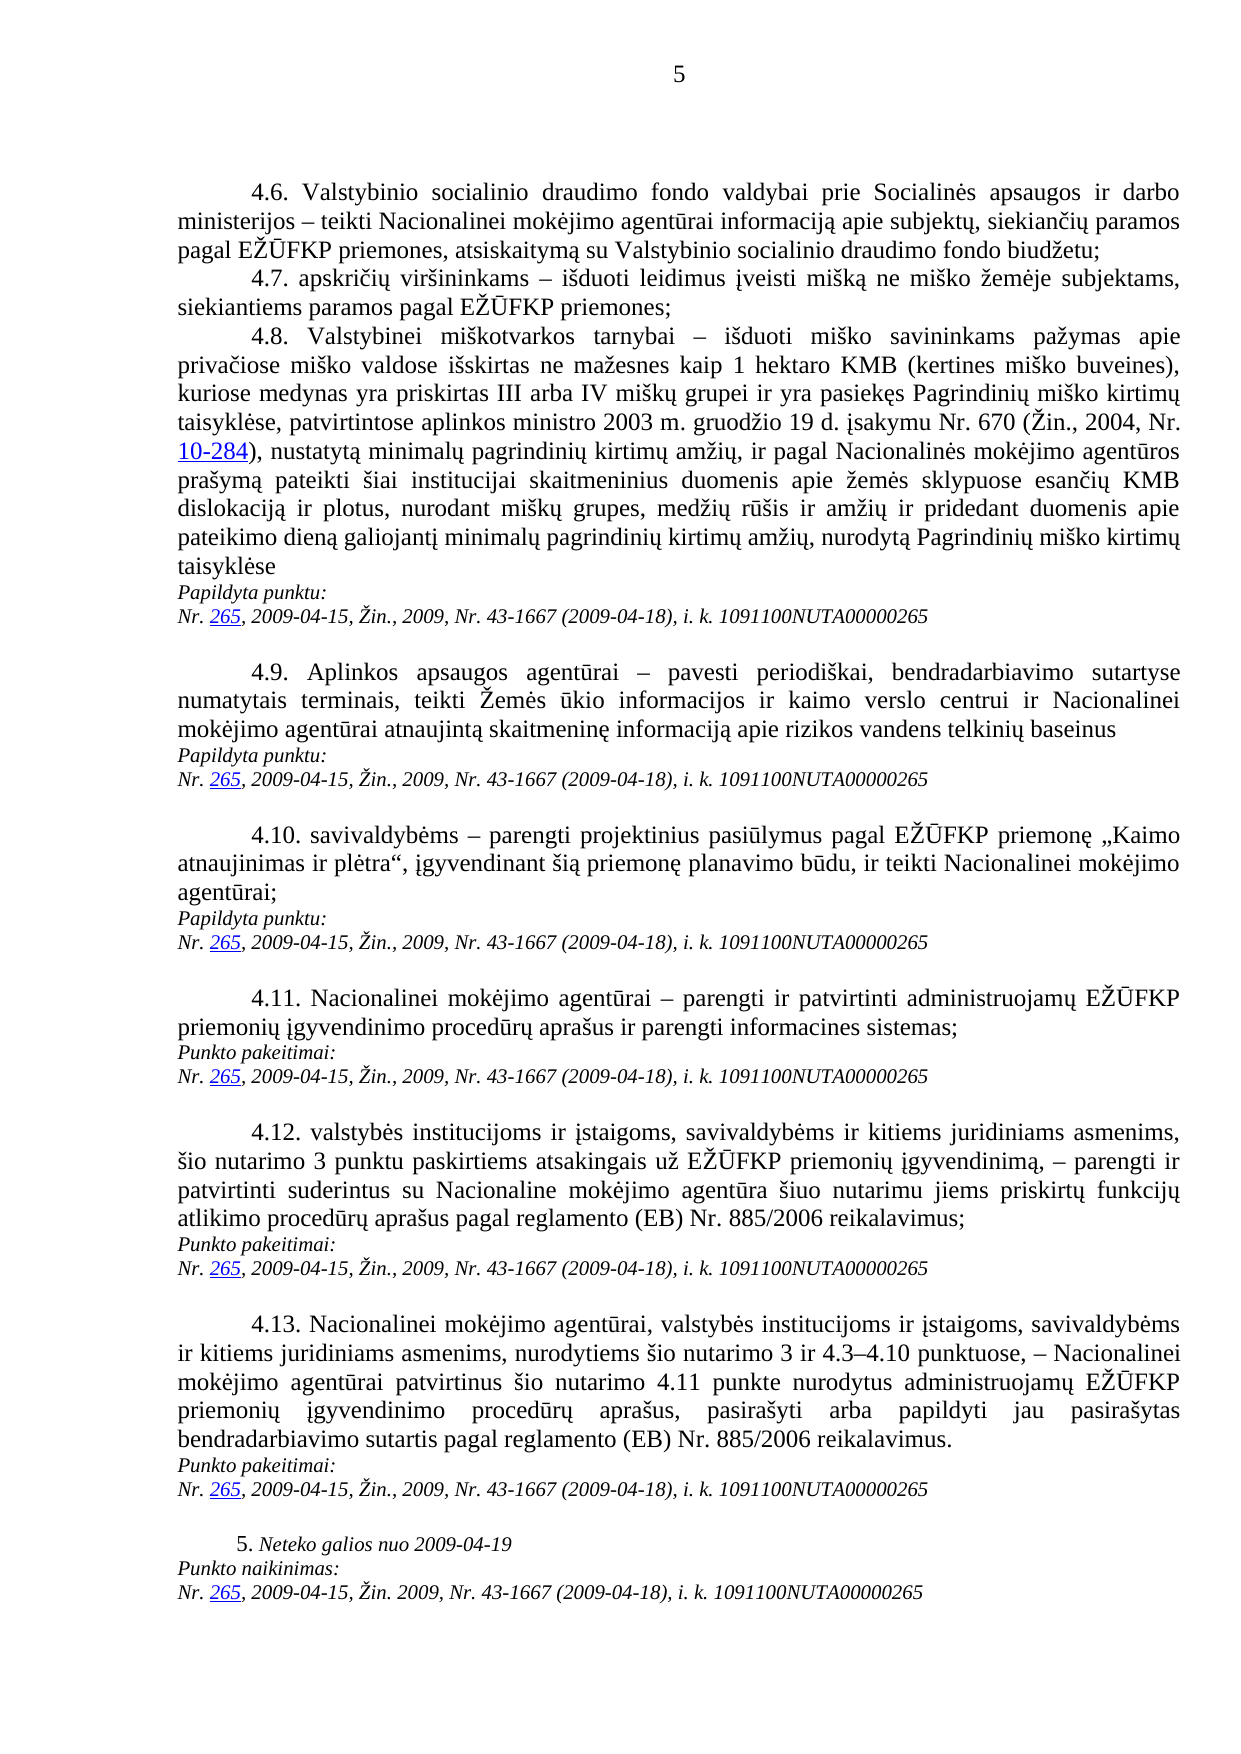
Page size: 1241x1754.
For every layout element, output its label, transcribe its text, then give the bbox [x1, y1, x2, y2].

text 4.11. Nacionalinei mokėjimo agentūrai – parengti ir patvirtinti administruojamų EŽŪFKP priemonių įgyvendinimo procedūrų aprašus ir parengti informacines sistemas; [177, 983, 1181, 1040]
text 4.7. apskričių viršininkams – išduoti leidimus įveisti mišką ne miško žemėje subjektams, siekiantiems paramos pagal EŽŪFKP priemones; [177, 263, 1181, 321]
text Papildyta punktu: [177, 743, 1181, 767]
text 4.10. savivaldybėms – parengti projektinius pasiūlymus pagal EŽŪFKP priemonę „Kaimo atnaujinimas ir plėtra“, įgyvendinant šią priemonę planavimo būdu, ir teikti Nacionalinei mokėjimo agentūrai; [177, 820, 1181, 906]
text Nr. 265, 2009-04-15, Žin., 2009, Nr. 43-1667 (2009-04-18), i. k. 1091100NUTA00000265 [177, 1256, 1181, 1280]
text Papildyta punktu: [177, 906, 1181, 930]
text Nr. 265, 2009-04-15, Žin. 2009, Nr. 43-1667 (2009-04-18), i. k. 1091100NUTA00000265 [177, 1580, 1181, 1604]
text 4.8. Valstybinei miškotvarkos tarnybai – išduoti miško savininkams pažymas apie privačiose miško valdose išskirtas ne mažesnes kaip 1 hektaro KMB (kertines miško buveines), kuriose medynas yra priskirtas III arba IV miškų grupei ir yra pasiekęs Pagrindinių miško kirtimų taisyklėse, patvirtintose aplinkos ministro 2003 m. gruodžio 19 d. įsakymu Nr. 670 (Žin., 2004, Nr. 10-284), nustatytą minimalų pagrindinių kirtimų amžių, ir pagal Nacionalinės mokėjimo agentūros prašymą pateikti šiai institucijai skaitmeninius duomenis apie žemės sklypuose esančių KMB dislokaciją ir plotus, nurodant miškų grupes, medžių rūšis ir amžių ir pridedant duomenis apie pateikimo dieną galiojantį minimalų pagrindinių kirtimų amžių, nurodytą Pagrindinių miško kirtimų taisyklėse [177, 321, 1181, 580]
text Nr. 265, 2009-04-15, Žin., 2009, Nr. 43-1667 (2009-04-18), i. k. 1091100NUTA00000265 [177, 930, 1181, 954]
text Punkto naikinimas: [177, 1556, 1181, 1580]
text 4.12. valstybės institucijoms ir įstaigoms, savivaldybėms ir kitiems juridiniams asmenims, šio nutarimo 3 punktu paskirtiems atsakingais už EŽŪFKP priemonių įgyvendinimą, – parengti ir patvirtinti suderintus su Nacionaline mokėjimo agentūra šiuo nutarimu jiems priskirtų funkcijų atlikimo procedūrų aprašus pagal reglamento (EB) Nr. 885/2006 reikalavimus; [177, 1117, 1181, 1232]
text Punkto pakeitimai: [177, 1453, 1181, 1477]
text Nr. 265, 2009-04-15, Žin., 2009, Nr. 43-1667 (2009-04-18), i. k. 1091100NUTA00000265 [177, 767, 1181, 791]
text Nr. 265, 2009-04-15, Žin., 2009, Nr. 43-1667 (2009-04-18), i. k. 1091100NUTA00000265 [177, 604, 1181, 628]
text Papildyta punktu: [177, 580, 1181, 604]
text Nr. 265, 2009-04-15, Žin., 2009, Nr. 43-1667 (2009-04-18), i. k. 1091100NUTA00000265 [177, 1064, 1181, 1088]
text 5. Neteko galios nuo 2009-04-19 [177, 1530, 1181, 1556]
text Punkto pakeitimai: [177, 1040, 1181, 1064]
text Nr. 265, 2009-04-15, Žin., 2009, Nr. 43-1667 (2009-04-18), i. k. 1091100NUTA00000265 [177, 1477, 1181, 1501]
text 4.13. Nacionalinei mokėjimo agentūrai, valstybės institucijoms ir įstaigoms, savivaldybėms ir kitiems juridiniams asmenims, nurodytiems šio nutarimo 3 ir 4.3–4.10 punktuose, – Nacionalinei mokėjimo agentūrai patvirtinus šio nutarimo 4.11 punkte nurodytus administruojamų EŽŪFKP priemonių įgyvendinimo procedūrų aprašus, pasirašyti arba papildyti jau pasirašytas bendradarbiavimo sutartis pagal reglamento (EB) Nr. 885/2006 reikalavimus. [177, 1309, 1181, 1453]
text Punkto pakeitimai: [177, 1232, 1181, 1256]
text 4.6. Valstybinio socialinio draudimo fondo valdybai prie Socialinės apsaugos ir darbo ministerijos – teikti Nacionalinei mokėjimo agentūrai informaciją apie subjektų, siekiančių paramos pagal EŽŪFKP priemones, atsiskaitymą su Valstybinio socialinio draudimo fondo biudžetu; [177, 177, 1181, 263]
text 4.9. Aplinkos apsaugos agentūrai – pavesti periodiškai, bendradarbiavimo sutartyse numatytais terminais, teikti Žemės ūkio informacijos ir kaimo verslo centrui ir Nacionalinei mokėjimo agentūrai atnaujintą skaitmeninę informaciją apie rizikos vandens telkinių baseinus [177, 657, 1181, 743]
